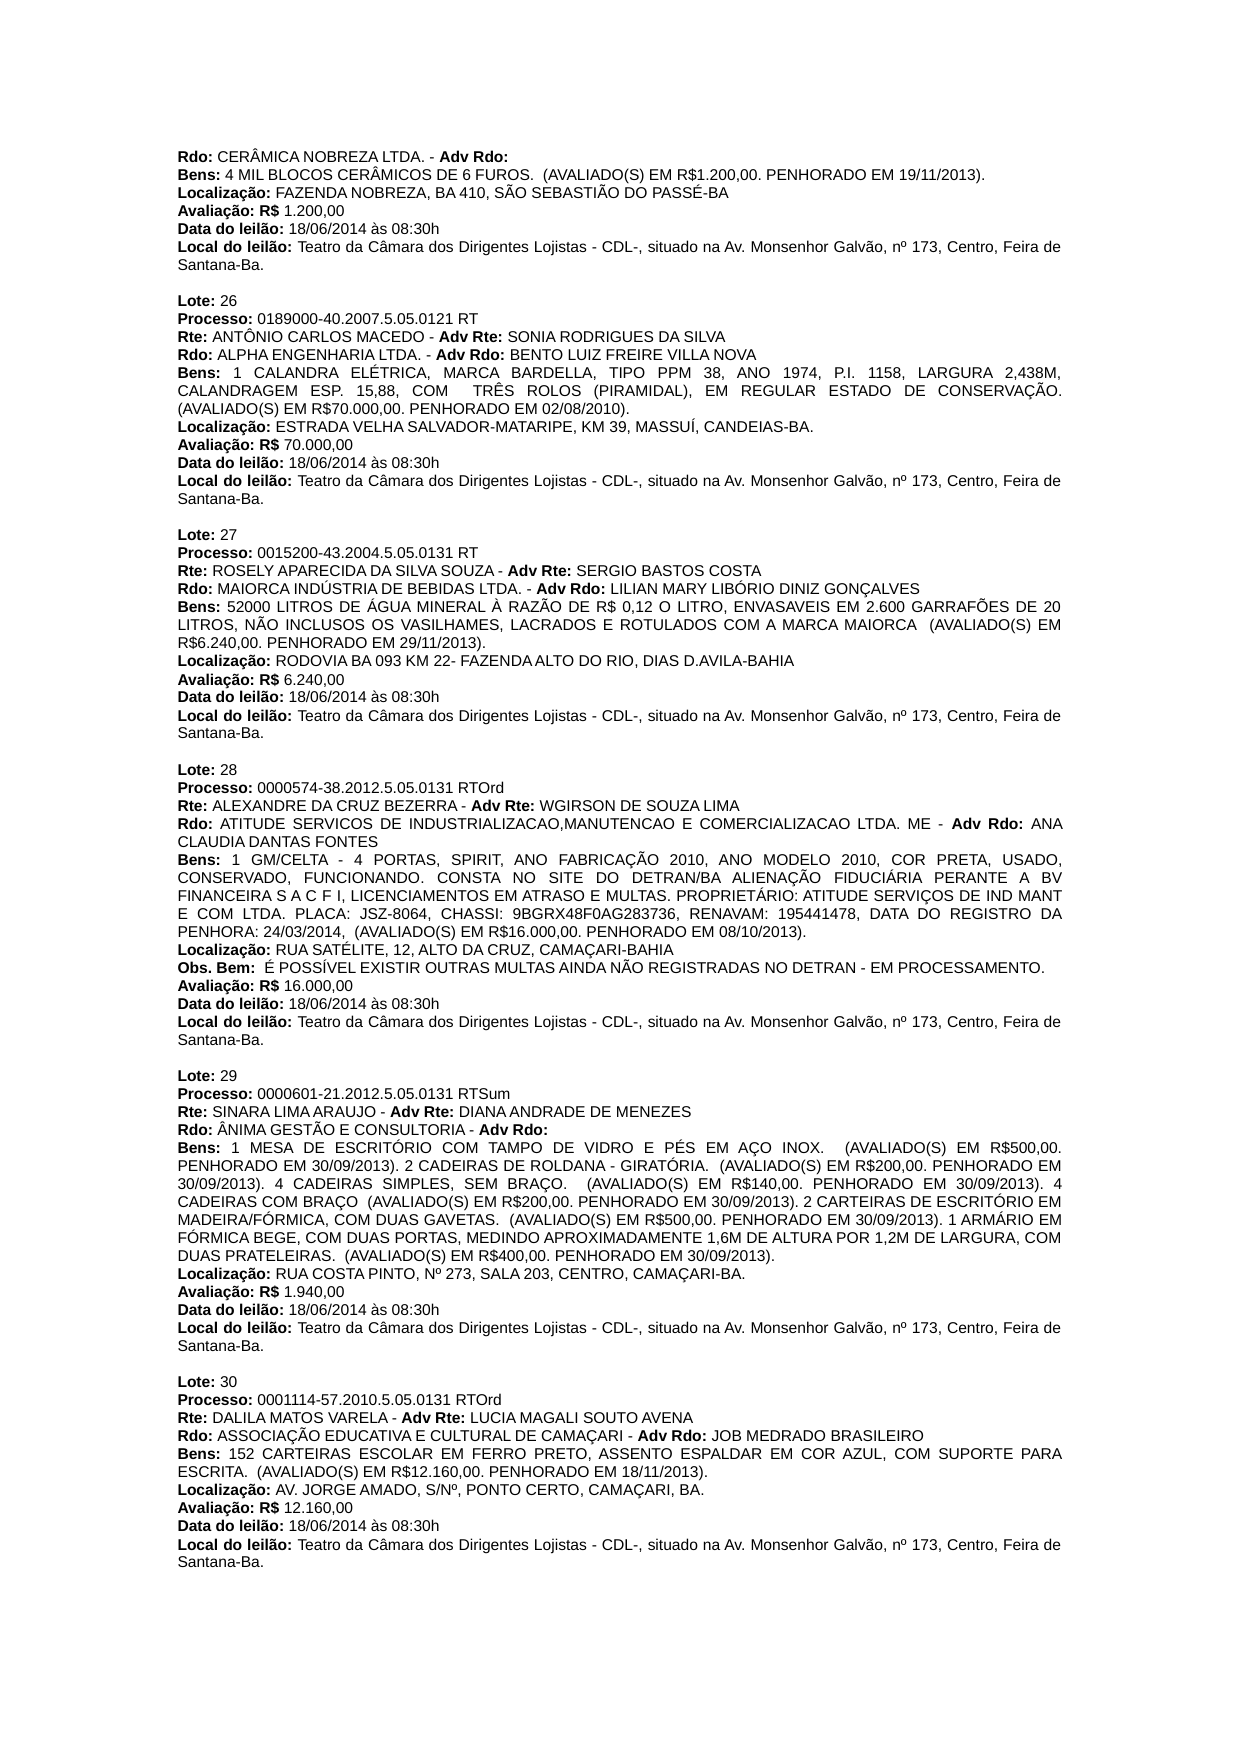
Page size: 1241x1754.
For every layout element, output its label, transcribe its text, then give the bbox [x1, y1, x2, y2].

text Rdo: CERÂMICA NOBREZA LTDA. - Adv Rdo: [177, 148, 1063, 166]
text Localização: AV. JORGE AMADO, S/Nº, PONTO CERTO, CAMAÇARI, BA. [177, 1481, 1063, 1499]
text Bens: 52000 LITROS DE ÁGUA MINERAL À RAZÃO DE R$ 0,12 O LITRO, ENVASAVEIS EM 2.600 GARRAFÕES DE 20 LITROS, NÃO INCLUSOS OS VASILHAMES, LACRADOS E ROTULADOS COM A MARCA MAIORCA (AVALIADO(S) EM R$6.240,00. PENHORADO EM 29/11/2013). [177, 598, 1063, 652]
text Data do leilão: 18/06/2014 às 08:30h [177, 688, 1063, 706]
text Localização: ESTRADA VELHA SALVADOR-MATARIPE, KM 39, MASSUÍ, CANDEIAS-BA. [177, 418, 1063, 436]
text Lote: 27 [177, 526, 1063, 544]
text Lote: 28 [177, 760, 1063, 778]
text Rdo: MAIORCA INDÚSTRIA DE BEBIDAS LTDA. - Adv Rdo: LILIAN MARY LIBÓRIO DINIZ GONÇALVES [177, 580, 1063, 598]
text Rdo: ATITUDE SERVICOS DE INDUSTRIALIZACAO,MANUTENCAO E COMERCIALIZACAO LTDA. ME - Adv Rdo: ANA CLAUDIA DANTAS FONTES [177, 814, 1063, 850]
text Rdo: ÂNIMA GESTÃO E CONSULTORIA - Adv Rdo: [177, 1121, 1063, 1139]
text Rte: ROSELY APARECIDA DA SILVA SOUZA - Adv Rte: SERGIO BASTOS COSTA [177, 562, 1063, 580]
text Rte: ANTÔNIO CARLOS MACEDO - Adv Rte: SONIA RODRIGUES DA SILVA [177, 328, 1063, 346]
text Localização: RUA COSTA PINTO, Nº 273, SALA 203, CENTRO, CAMAÇARI-BA. [177, 1265, 1063, 1283]
text Rdo: ASSOCIAÇÃO EDUCATIVA E CULTURAL DE CAMAÇARI - Adv Rdo: JOB MEDRADO BRASILEIRO [177, 1427, 1063, 1445]
text Processo: 0001114-57.2010.5.05.0131 RTOrd [177, 1391, 1063, 1409]
text Avaliação: R$ 1.940,00 [177, 1283, 1063, 1301]
text Local do leilão: Teatro da Câmara dos Dirigentes Lojistas - CDL-, situado na Av. Monsenhor Galvão, nº 173, Centro, Feira de Santana-Ba. [177, 472, 1063, 508]
text Bens: 4 MIL BLOCOS CERÂMICOS DE 6 FUROS. (AVALIADO(S) EM R$1.200,00. PENHORADO EM 19/11/2013). [177, 166, 1063, 184]
text Localização: FAZENDA NOBREZA, BA 410, SÃO SEBASTIÃO DO PASSÉ-BA [177, 184, 1063, 202]
text Local do leilão: Teatro da Câmara dos Dirigentes Lojistas - CDL-, situado na Av. Monsenhor Galvão, nº 173, Centro, Feira de Santana-Ba. [177, 1319, 1063, 1355]
text Avaliação: R$ 6.240,00 [177, 670, 1063, 688]
text Local do leilão: Teatro da Câmara dos Dirigentes Lojistas - CDL-, situado na Av. Monsenhor Galvão, nº 173, Centro, Feira de Santana-Ba. [177, 238, 1063, 274]
text Data do leilão: 18/06/2014 às 08:30h [177, 454, 1063, 472]
text Lote: 26 [177, 292, 1063, 310]
text Avaliação: R$ 1.200,00 [177, 202, 1063, 220]
text Local do leilão: Teatro da Câmara dos Dirigentes Lojistas - CDL-, situado na Av. Monsenhor Galvão, nº 173, Centro, Feira de Santana-Ba. [177, 1013, 1063, 1049]
text Processo: 0000601-21.2012.5.05.0131 RTSum [177, 1085, 1063, 1103]
text Data do leilão: 18/06/2014 às 08:30h [177, 1517, 1063, 1535]
text Local do leilão: Teatro da Câmara dos Dirigentes Lojistas - CDL-, situado na Av. Monsenhor Galvão, nº 173, Centro, Feira de Santana-Ba. [177, 706, 1063, 742]
text Lote: 29 [177, 1067, 1063, 1085]
text Localização: RODOVIA BA 093 KM 22- FAZENDA ALTO DO RIO, DIAS D.AVILA-BAHIA [177, 652, 1063, 670]
text Localização: RUA SATÉLITE, 12, ALTO DA CRUZ, CAMAÇARI-BAHIA [177, 941, 1063, 958]
text Bens: 1 GM/CELTA - 4 PORTAS, SPIRIT, ANO FABRICAÇÃO 2010, ANO MODELO 2010, COR PRETA, USADO, CONSERVADO, FUNCIONANDO. CONSTA NO SITE DO DETRAN/BA ALIENAÇÃO FIDUCIÁRIA PERANTE A BV FINANCEIRA S A C F I, LICENCIAMENTOS EM ATRASO E MULTAS. PROPRIETÁRIO: ATITUDE SERVIÇOS DE IND MANT E COM LTDA. PLACA: JSZ-8064, CHASSI: 9BGRX48F0AG283736, RENAVAM: 195441478, DATA DO REGISTRO DA PENHORA: 24/03/2014, (AVALIADO(S) EM R$16.000,00. PENHORADO EM 08/10/2013). [177, 850, 1063, 941]
text Processo: 0189000-40.2007.5.05.0121 RT [177, 310, 1063, 328]
text Rte: SINARA LIMA ARAUJO - Adv Rte: DIANA ANDRADE DE MENEZES [177, 1103, 1063, 1121]
text Processo: 0015200-43.2004.5.05.0131 RT [177, 544, 1063, 562]
text Data do leilão: 18/06/2014 às 08:30h [177, 1301, 1063, 1319]
text Rte: DALILA MATOS VARELA - Adv Rte: LUCIA MAGALI SOUTO AVENA [177, 1409, 1063, 1427]
text Data do leilão: 18/06/2014 às 08:30h [177, 220, 1063, 238]
text Bens: 1 MESA DE ESCRITÓRIO COM TAMPO DE VIDRO E PÉS EM AÇO INOX. (AVALIADO(S) EM R$500,00. PENHORADO EM 30/09/2013). 2 CADEIRAS DE ROLDANA - GIRATÓRIA. (AVALIADO(S) EM R$200,00. PENHORADO EM 30/09/2013). 4 CADEIRAS SIMPLES, SEM BRAÇO. (AVALIADO(S) EM R$140,00. PENHORADO EM 30/09/2013). 4 CADEIRAS COM BRAÇO (AVALIADO(S) EM R$200,00. PENHORADO EM 30/09/2013). 2 CARTEIRAS DE ESCRITÓRIO EM MADEIRA/FÓRMICA, COM DUAS GAVETAS. (AVALIADO(S) EM R$500,00. PENHORADO EM 30/09/2013). 1 ARMÁRIO EM FÓRMICA BEGE, COM DUAS PORTAS, MEDINDO APROXIMADAMENTE 1,6M DE ALTURA POR 1,2M DE LARGURA, COM DUAS PRATELEIRAS. (AVALIADO(S) EM R$400,00. PENHORADO EM 30/09/2013). [177, 1139, 1063, 1265]
text Avaliação: R$ 12.160,00 [177, 1499, 1063, 1517]
text Processo: 0000574-38.2012.5.05.0131 RTOrd [177, 778, 1063, 796]
text Bens: 152 CARTEIRAS ESCOLAR EM FERRO PRETO, ASSENTO ESPALDAR EM COR AZUL, COM SUPORTE PARA ESCRITA. (AVALIADO(S) EM R$12.160,00. PENHORADO EM 18/11/2013). [177, 1445, 1063, 1481]
text Avaliação: R$ 16.000,00 [177, 977, 1063, 994]
text Bens: 1 CALANDRA ELÉTRICA, MARCA BARDELLA, TIPO PPM 38, ANO 1974, P.I. 1158, LARGURA 2,438M, CALANDRAGEM ESP. 15,88, COM TRÊS ROLOS (PIRAMIDAL), EM REGULAR ESTADO DE CONSERVAÇÃO. (AVALIADO(S) EM R$70.000,00. PENHORADO EM 02/08/2010). [177, 364, 1063, 418]
text Obs. Bem: É POSSÍVEL EXISTIR OUTRAS MULTAS AINDA NÃO REGISTRADAS NO DETRAN - EM PROCESSAMENTO. [177, 958, 1063, 977]
text Data do leilão: 18/06/2014 às 08:30h [177, 994, 1063, 1013]
text Rte: ALEXANDRE DA CRUZ BEZERRA - Adv Rte: WGIRSON DE SOUZA LIMA [177, 796, 1063, 814]
text Rdo: ALPHA ENGENHARIA LTDA. - Adv Rdo: BENTO LUIZ FREIRE VILLA NOVA [177, 346, 1063, 364]
text Local do leilão: Teatro da Câmara dos Dirigentes Lojistas - CDL-, situado na Av. Monsenhor Galvão, nº 173, Centro, Feira de Santana-Ba. [177, 1535, 1063, 1571]
text Avaliação: R$ 70.000,00 [177, 436, 1063, 454]
text Lote: 30 [177, 1373, 1063, 1391]
